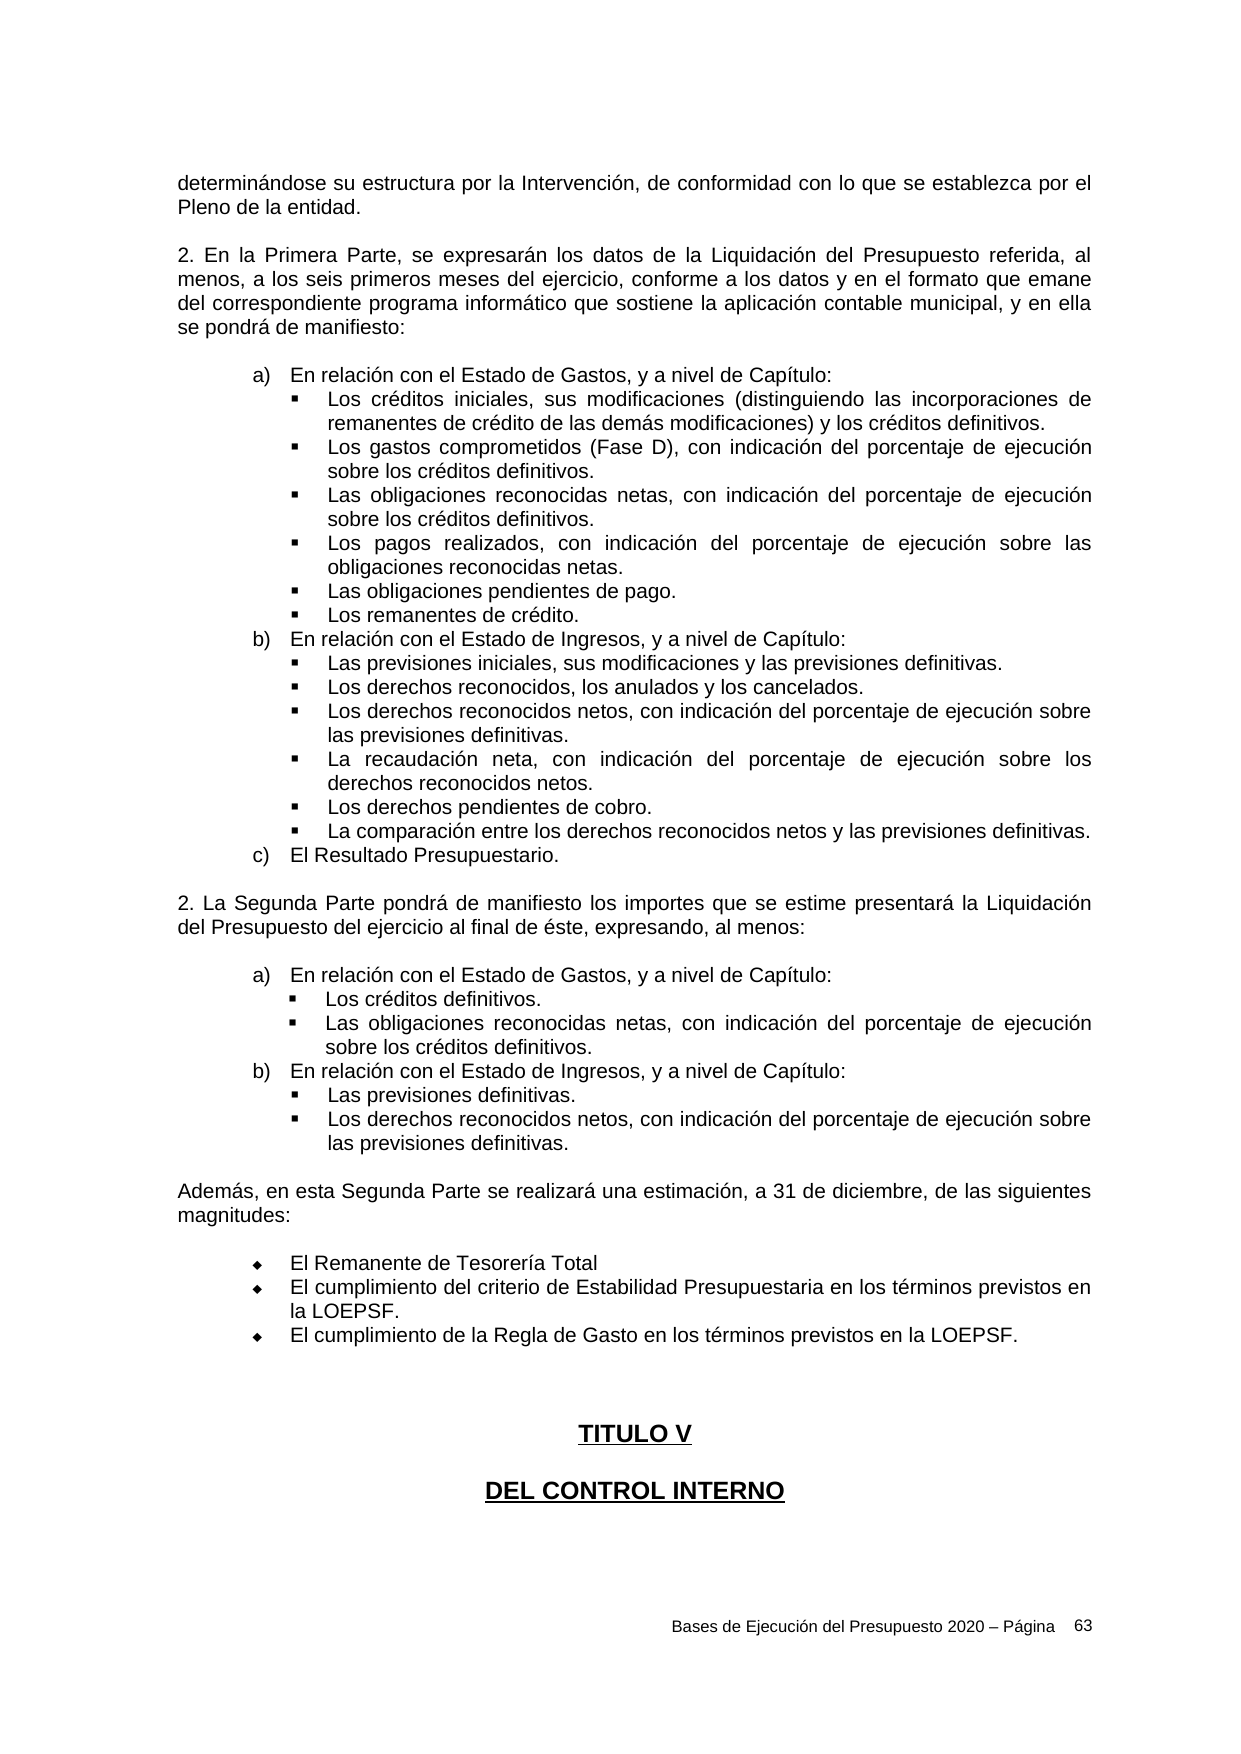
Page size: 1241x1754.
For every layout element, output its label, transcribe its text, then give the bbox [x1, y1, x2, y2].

text TITULO V [177, 1419, 1093, 1447]
list Las obligaciones reconocidas netas, con indicación del porcentaje de ejecución sobre los créditos definitivos. [290, 483, 1093, 531]
text 2. En la Primera Parte, se expresarán los datos de la Liquidación del Presupuesto referida, al menos, a los seis primeros meses del ejercicio, conforme a los datos y en el formato que emane del correspondiente programa informático que sostiene la aplicación contable municipal, y en ella se pondrá de manifiesto: [177, 243, 1093, 339]
list Los derechos reconocidos netos, con indicación del porcentaje de ejecución sobre las previsiones definitivas. [290, 1107, 1093, 1155]
list Las previsiones iniciales, sus modificaciones y las previsiones definitivas. [290, 651, 1093, 675]
list El Remanente de Tesorería Total [252, 1251, 1093, 1275]
subtitle DEL CONTROL INTERNO [177, 1476, 1093, 1505]
list El cumplimiento de la Regla de Gasto en los términos previstos en la LOEPSF. [252, 1323, 1093, 1347]
list Los derechos pendientes de cobro. [290, 795, 1093, 819]
list La recaudación neta, con indicación del porcentaje de ejecución sobre los derechos reconocidos netos. [290, 747, 1093, 795]
list En relación con el Estado de Gastos, y a nivel de Capítulo: [252, 363, 1093, 387]
list Los créditos definitivos. [288, 987, 1093, 1011]
text determinándose su estructura por la Intervención, de conformidad con lo que se establezca por el Pleno de la entidad. [177, 171, 1093, 219]
list Los pagos realizados, con indicación del porcentaje de ejecución sobre las obligaciones reconocidas netas. [290, 531, 1093, 579]
list En relación con el Estado de Ingresos, y a nivel de Capítulo: [252, 627, 1093, 651]
list Los créditos iniciales, sus modificaciones (distinguiendo las incorporaciones de remanentes de crédito de las demás modificaciones) y los créditos definitivos. [290, 387, 1093, 435]
text 2. La Segunda Parte pondrá de manifiesto los importes que se estime presentará la Liquidación del Presupuesto del ejercicio al final de éste, expresando, al menos: [177, 891, 1093, 939]
list Las obligaciones reconocidas netas, con indicación del porcentaje de ejecución sobre los créditos definitivos. [288, 1011, 1093, 1059]
list En relación con el Estado de Ingresos, y a nivel de Capítulo: [252, 1059, 1093, 1083]
list El Resultado Presupuestario. [252, 843, 1093, 867]
list Los remanentes de crédito. [290, 603, 1093, 627]
list Las obligaciones pendientes de pago. [290, 579, 1093, 603]
list Los derechos reconocidos netos, con indicación del porcentaje de ejecución sobre las previsiones definitivas. [290, 699, 1093, 747]
list El cumplimiento del criterio de Estabilidad Presupuestaria en los términos previstos en la LOEPSF. [252, 1275, 1093, 1323]
list Las previsiones definitivas. [290, 1083, 1093, 1107]
list La comparación entre los derechos reconocidos netos y las previsiones definitivas. [290, 819, 1093, 843]
text Además, en esta Segunda Parte se realizará una estimación, a 31 de diciembre, de las siguientes magnitudes: [177, 1179, 1093, 1227]
list Los gastos comprometidos (Fase D), con indicación del porcentaje de ejecución sobre los créditos definitivos. [290, 435, 1093, 483]
list Los derechos reconocidos, los anulados y los cancelados. [290, 675, 1093, 699]
list En relación con el Estado de Gastos, y a nivel de Capítulo: [252, 963, 1093, 987]
